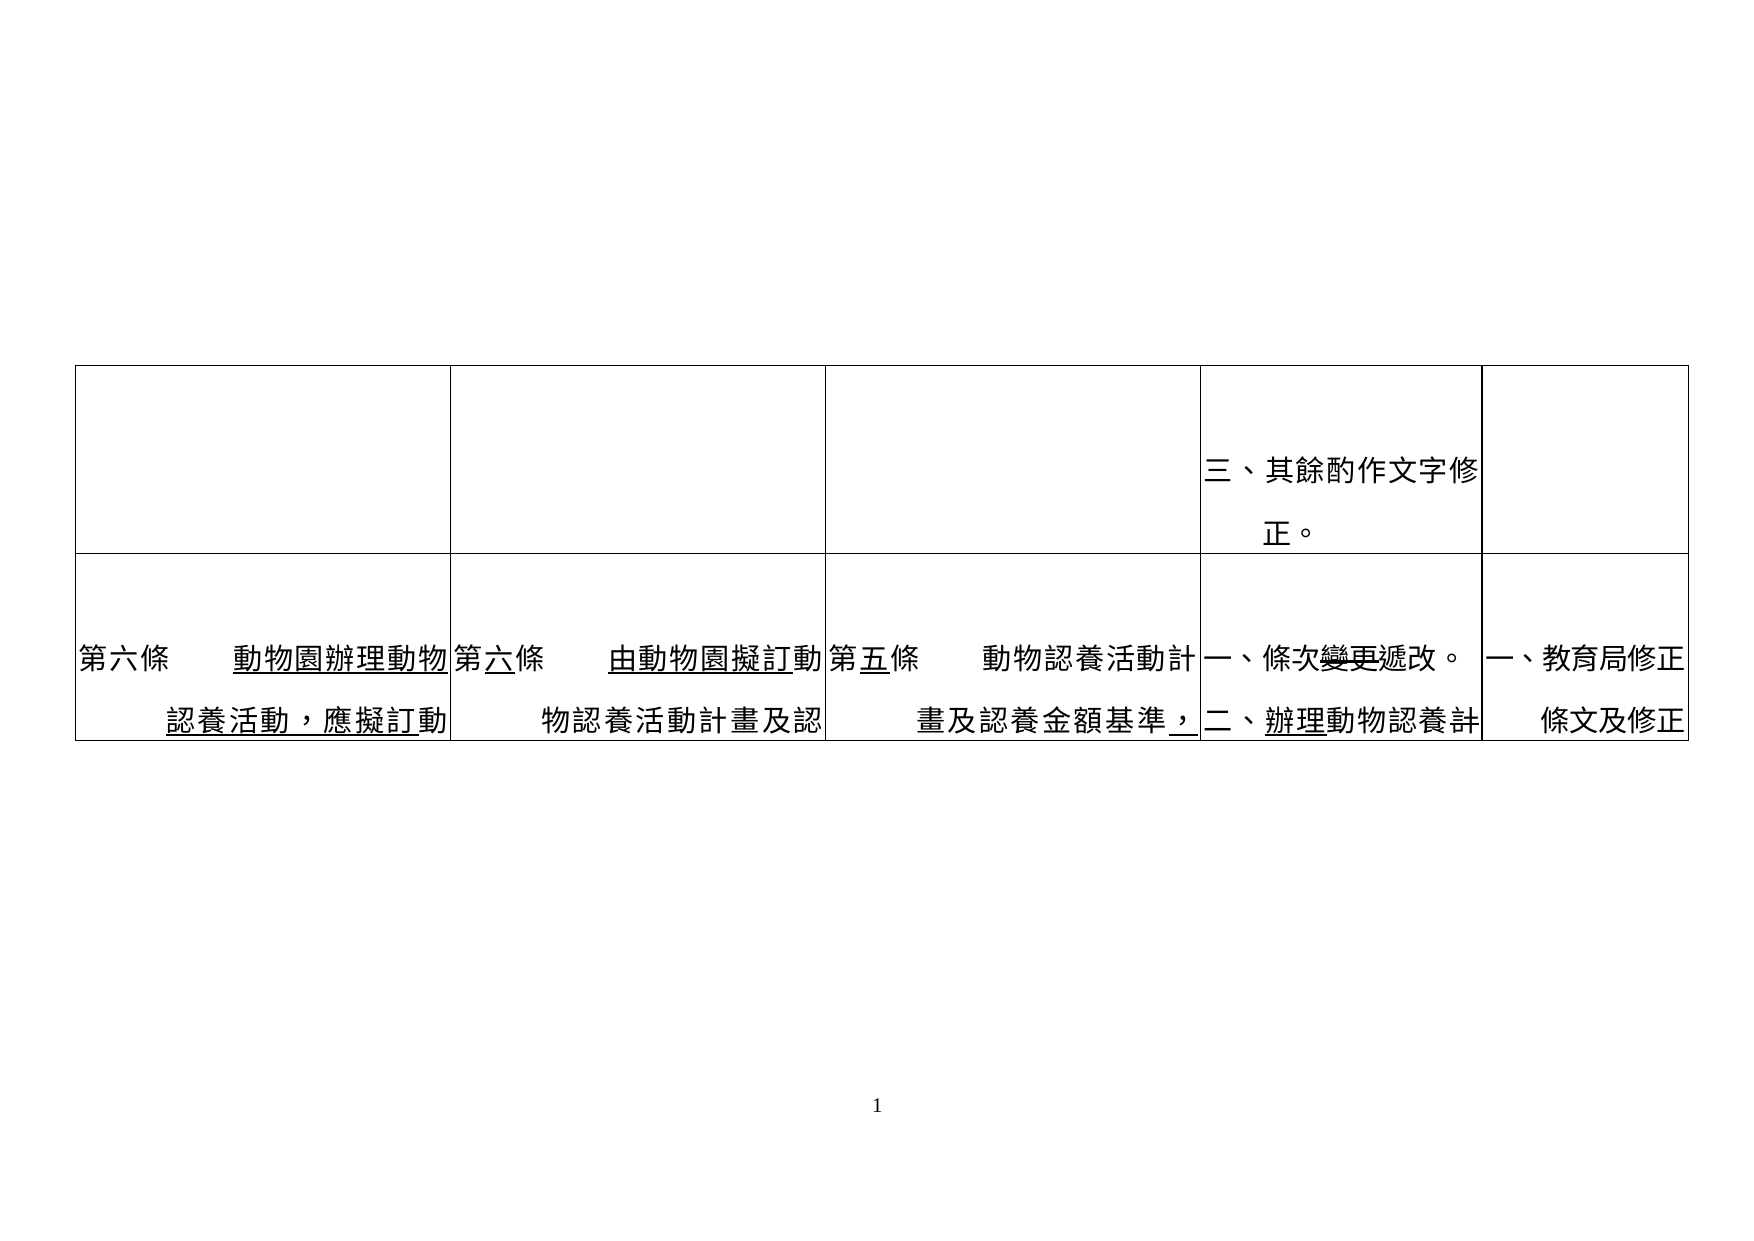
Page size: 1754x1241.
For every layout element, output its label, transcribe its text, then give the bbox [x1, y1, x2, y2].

table_cell 三、其餘酌作文字修正。 [1201, 366, 1481, 552]
table_cell [451, 366, 825, 552]
table_cell 一、教育局修正條文及修正 [1483, 554, 1688, 740]
table_cell 第五條 動物認養活動計畫及認養金額基準， [826, 554, 1200, 740]
table_cell 一、條次變更遞改。 二、辦理動物認養計 [1201, 554, 1481, 740]
table_cell 第六條 動物園辦理動物認養活動，應擬訂動 [76, 554, 450, 740]
table_cell [1483, 366, 1688, 552]
table_cell [826, 366, 1200, 552]
table_cell 第六條 由動物園擬訂動物認養活動計畫及認 [451, 554, 825, 740]
table_cell [76, 366, 450, 552]
